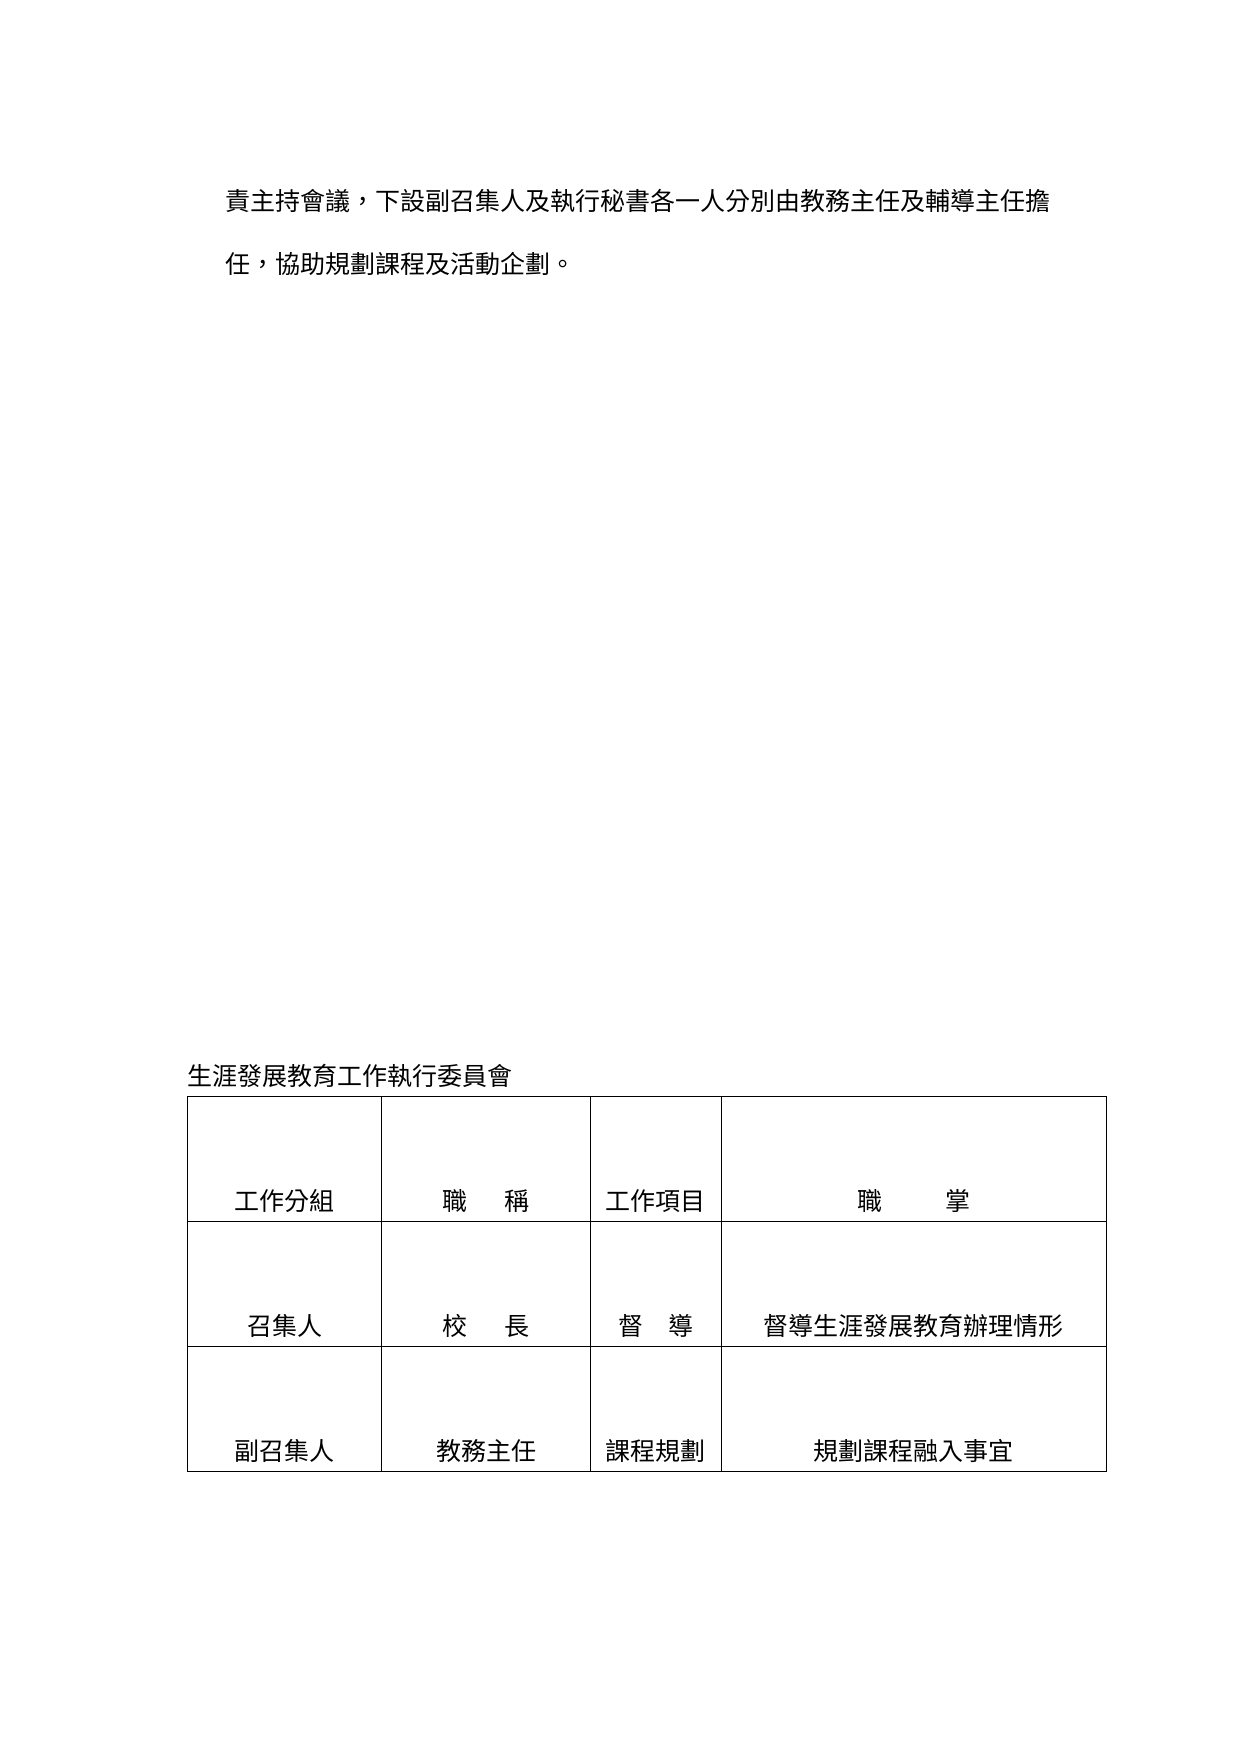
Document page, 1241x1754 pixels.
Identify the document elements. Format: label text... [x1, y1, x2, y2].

table_header 職 稱 [382, 1097, 590, 1221]
table_cell 課程規劃 [591, 1347, 721, 1471]
text 責主持會議，下設副召集人及執行秘書各一人分別由教務主任及輔導主任擔任，協助規劃課程及活動企劃。 [187, 158, 1053, 283]
table_cell 召集人 [188, 1222, 381, 1346]
table_cell 督導生涯發展教育辦理情形 [722, 1222, 1106, 1346]
table_cell 校 長 [382, 1222, 590, 1346]
table_header 工作項目 [591, 1097, 721, 1221]
table_cell 規劃課程融入事宜 [722, 1347, 1106, 1471]
table_cell 教務主任 [382, 1347, 590, 1471]
table_header 工作分組 [188, 1097, 381, 1221]
text 生涯發展教育工作執行委員會 [187, 1033, 1053, 1096]
table_cell 督 導 [591, 1222, 721, 1346]
table_cell 副召集人 [188, 1347, 381, 1471]
table_header 職 掌 [722, 1097, 1106, 1221]
